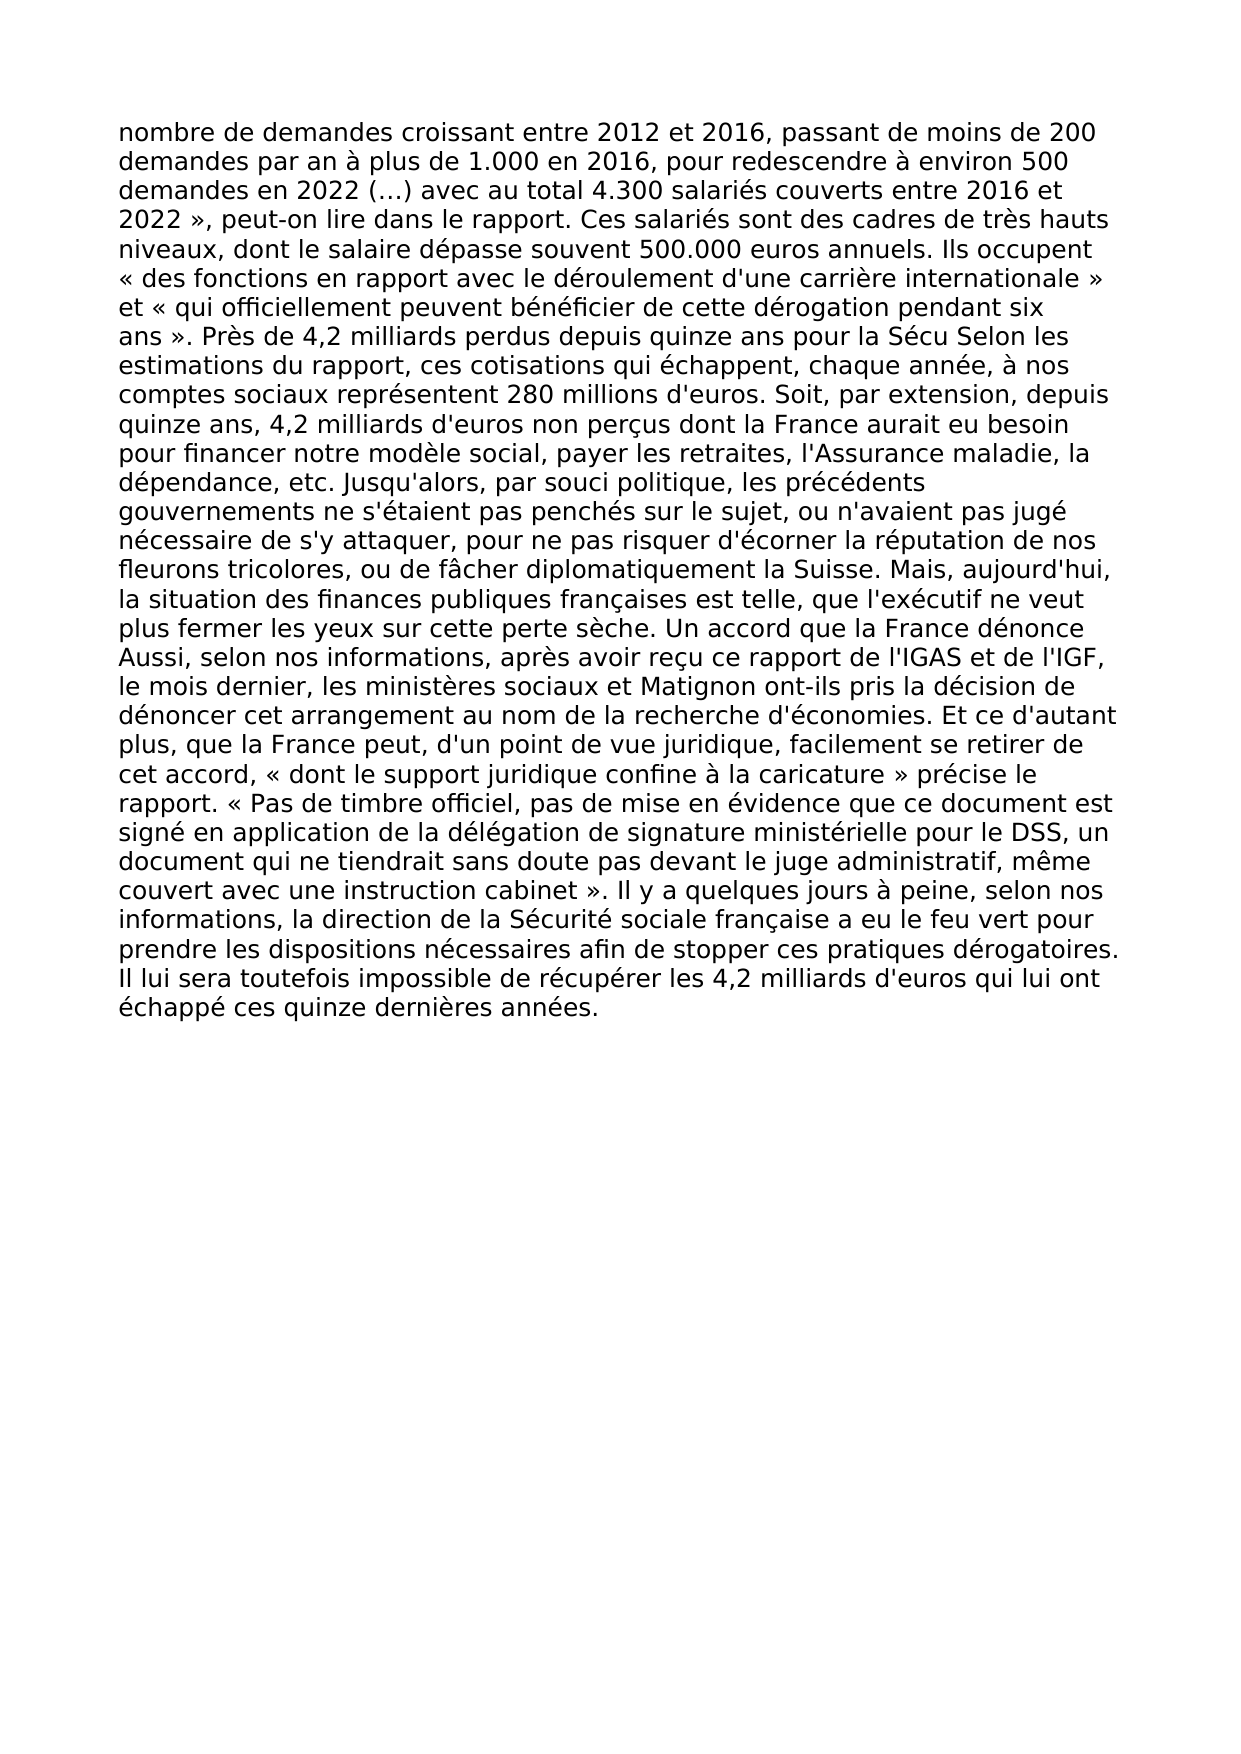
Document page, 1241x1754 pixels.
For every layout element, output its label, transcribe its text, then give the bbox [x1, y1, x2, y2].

text nombre de demandes croissant entre 2012 et 2016, passant de moins de 200 demandes par an à plus de 1.000 en 2016, pour redescendre à environ 500 demandes en 2022 (…) avec au total 4.300 salariés couverts entre 2016 et 2022 », peut-on lire dans le rapport. Ces salariés sont des cadres de très hauts niveaux, dont le salaire dépasse souvent 500.000 euros annuels. Ils occupent « des fonctions en rapport avec le déroulement d'une carrière internationale » et « qui officiellement peuvent bénéficier de cette dérogation pendant six ans ». Près de 4,2 milliards perdus depuis quinze ans pour la Sécu Selon les estimations du rapport, ces cotisations qui échappent, chaque année, à nos comptes sociaux représentent 280 millions d'euros. Soit, par extension, depuis quinze ans, 4,2 milliards d'euros non perçus dont la France aurait eu besoin pour financer notre modèle social, payer les retraites, l'Assurance maladie, la dépendance, etc. Jusqu'alors, par souci politique, les précédents gouvernements ne s'étaient pas penchés sur le sujet, ou n'avaient pas jugé nécessaire de s'y attaquer, pour ne pas risquer d'écorner la réputation de nos fleurons tricolores, ou de fâcher diplomatiquement la Suisse. Mais, aujourd'hui, la situation des finances publiques françaises est telle, que l'exécutif ne veut plus fermer les yeux sur cette perte sèche. Un accord que la France dénonce Aussi, selon nos informations, après avoir reçu ce rapport de l'IGAS et de l'IGF, le mois dernier, les ministères sociaux et Matignon ont-ils pris la décision de dénoncer cet arrangement au nom de la recherche d'économies. Et ce d'autant plus, que la France peut, d'un point de vue juridique, facilement se retirer de cet accord, « dont le support juridique confine à la caricature » précise le rapport. « Pas de timbre officiel, pas de mise en évidence que ce document est signé en application de la délégation de signature ministérielle pour le DSS, un document qui ne tiendrait sans doute pas devant le juge administratif, même couvert avec une instruction cabinet ». Il y a quelques jours à peine, selon nos informations, la direction de la Sécurité sociale française a eu le feu vert pour prendre les dispositions nécessaires afin de stopper ces pratiques dérogatoires. Il lui sera toutefois impossible de récupérer les 4,2 milliards d'euros qui lui ont échappé ces quinze dernières années. [118, 118, 1122, 1022]
